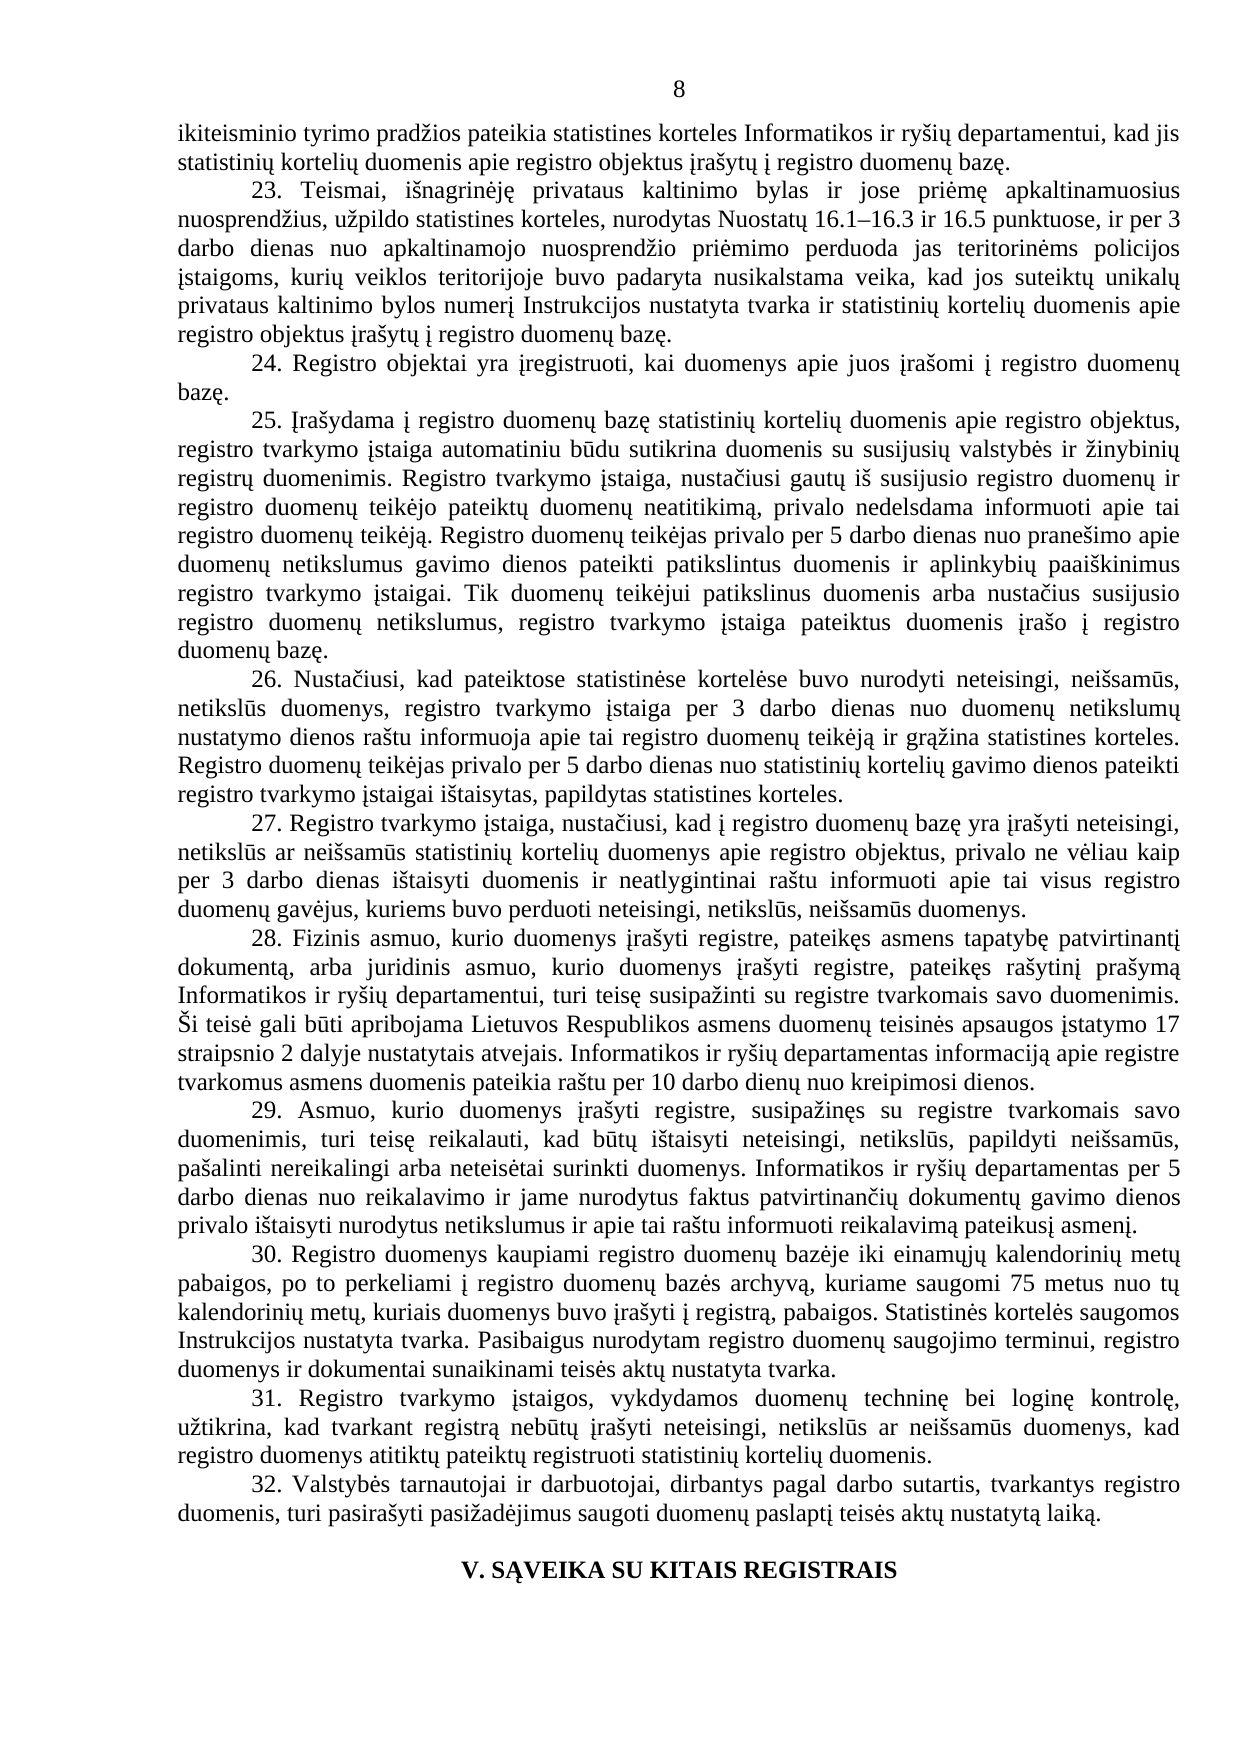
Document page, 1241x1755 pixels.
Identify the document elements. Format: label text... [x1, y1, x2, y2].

text 32. Valstybės tarnautojai ir darbuotojai, dirbantys pagal darbo sutartis, tvarkantys registro duomenis, turi pasirašyti pasižadėjimus saugoti duomenų paslaptį teisės aktų nustatytą laiką. [177, 1469, 1181, 1527]
text 31. Registro tvarkymo įstaigos, vykdydamos duomenų techninę bei loginę kontrolę, užtikrina, kad tvarkant registrą nebūtų įrašyti neteisingi, netikslūs ar neišsamūs duomenys, kad registro duomenys atitiktų pateiktų registruoti statistinių kortelių duomenis. [177, 1383, 1181, 1469]
text 24. Registro objektai yra įregistruoti, kai duomenys apie juos įrašomi į registro duomenų bazę. [177, 348, 1181, 406]
text 26. Nustačiusi, kad pateiktose statistinėse kortelėse buvo nurodyti neteisingi, neišsamūs, netikslūs duomenys, registro tvarkymo įstaiga per 3 darbo dienas nuo duomenų netikslumų nustatymo dienos raštu informuoja apie tai registro duomenų teikėją ir grąžina statistines korteles. Registro duomenų teikėjas privalo per 5 darbo dienas nuo statistinių kortelių gavimo dienos pateikti registro tvarkymo įstaigai ištaisytas, papildytas statistines korteles. [177, 664, 1181, 808]
text 25. Įrašydama į registro duomenų bazę statistinių kortelių duomenis apie registro objektus, registro tvarkymo įstaiga automatiniu būdu sutikrina duomenis su susijusių valstybės ir žinybinių registrų duomenimis. Registro tvarkymo įstaiga, nustačiusi gautų iš susijusio registro duomenų ir registro duomenų teikėjo pateiktų duomenų neatitikimą, privalo nedelsdama informuoti apie tai registro duomenų teikėją. Registro duomenų teikėjas privalo per 5 darbo dienas nuo pranešimo apie duomenų netikslumus gavimo dienos pateikti patikslintus duomenis ir aplinkybių paaiškinimus registro tvarkymo įstaigai. Tik duomenų teikėjui patikslinus duomenis arba nustačius susijusio registro duomenų netikslumus, registro tvarkymo įstaiga pateiktus duomenis įrašo į registro duomenų bazę. [177, 406, 1181, 664]
text 23. Teismai, išnagrinėję privataus kaltinimo bylas ir jose priėmę apkaltinamuosius nuosprendžius, užpildo statistines korteles, nurodytas Nuostatų 16.1–16.3 ir 16.5 punktuose, ir per 3 darbo dienas nuo apkaltinamojo nuosprendžio priėmimo perduoda jas teritorinėms policijos įstaigoms, kurių veiklos teritorijoje buvo padaryta nusikalstama veika, kad jos suteiktų unikalų privataus kaltinimo bylos numerį Instrukcijos nustatyta tvarka ir statistinių kortelių duomenis apie registro objektus įrašytų į registro duomenų bazę. [177, 176, 1181, 348]
text 29. Asmuo, kurio duomenys įrašyti registre, susipažinęs su registre tvarkomais savo duomenimis, turi teisę reikalauti, kad būtų ištaisyti neteisingi, netikslūs, papildyti neišsamūs, pašalinti nereikalingi arba neteisėtai surinkti duomenys. Informatikos ir ryšių departamentas per 5 darbo dienas nuo reikalavimo ir jame nurodytus faktus patvirtinančių dokumentų gavimo dienos privalo ištaisyti nurodytus netikslumus ir apie tai raštu informuoti reikalavimą pateikusį asmenį. [177, 1096, 1181, 1239]
text ikiteisminio tyrimo pradžios pateikia statistines korteles Informatikos ir ryšių departamentui, kad jis statistinių kortelių duomenis apie registro objektus įrašytų į registro duomenų bazę. [177, 118, 1181, 176]
text 27. Registro tvarkymo įstaiga, nustačiusi, kad į registro duomenų bazę yra įrašyti neteisingi, netikslūs ar neišsamūs statistinių kortelių duomenys apie registro objektus, privalo ne vėliau kaip per 3 darbo dienas ištaisyti duomenis ir neatlygintinai raštu informuoti apie tai visus registro duomenų gavėjus, kuriems buvo perduoti neteisingi, netikslūs, neišsamūs duomenys. [177, 808, 1181, 923]
text 28. Fizinis asmuo, kurio duomenys įrašyti registre, pateikęs asmens tapatybę patvirtinantį dokumentą, arba juridinis asmuo, kurio duomenys įrašyti registre, pateikęs rašytinį prašymą Informatikos ir ryšių departamentui, turi teisę susipažinti su registre tvarkomais savo duomenimis. Ši teisė gali būti apribojama Lietuvos Respublikos asmens duomenų teisinės apsaugos įstatymo 17 straipsnio 2 dalyje nustatytais atvejais. Informatikos ir ryšių departamentas informaciją apie registre tvarkomus asmens duomenis pateikia raštu per 10 darbo dienų nuo kreipimosi dienos. [177, 923, 1181, 1096]
text V. SĄVEIKA SU KITAIS REGISTRAIS [177, 1556, 1181, 1584]
text 30. Registro duomenys kaupiami registro duomenų bazėje iki einamųjų kalendorinių metų pabaigos, po to perkeliami į registro duomenų bazės archyvą, kuriame saugomi 75 metus nuo tų kalendorinių metų, kuriais duomenys buvo įrašyti į registrą, pabaigos. Statistinės kortelės saugomos Instrukcijos nustatyta tvarka. Pasibaigus nurodytam registro duomenų saugojimo terminui, registro duomenys ir dokumentai sunaikinami teisės aktų nustatyta tvarka. [177, 1239, 1181, 1383]
